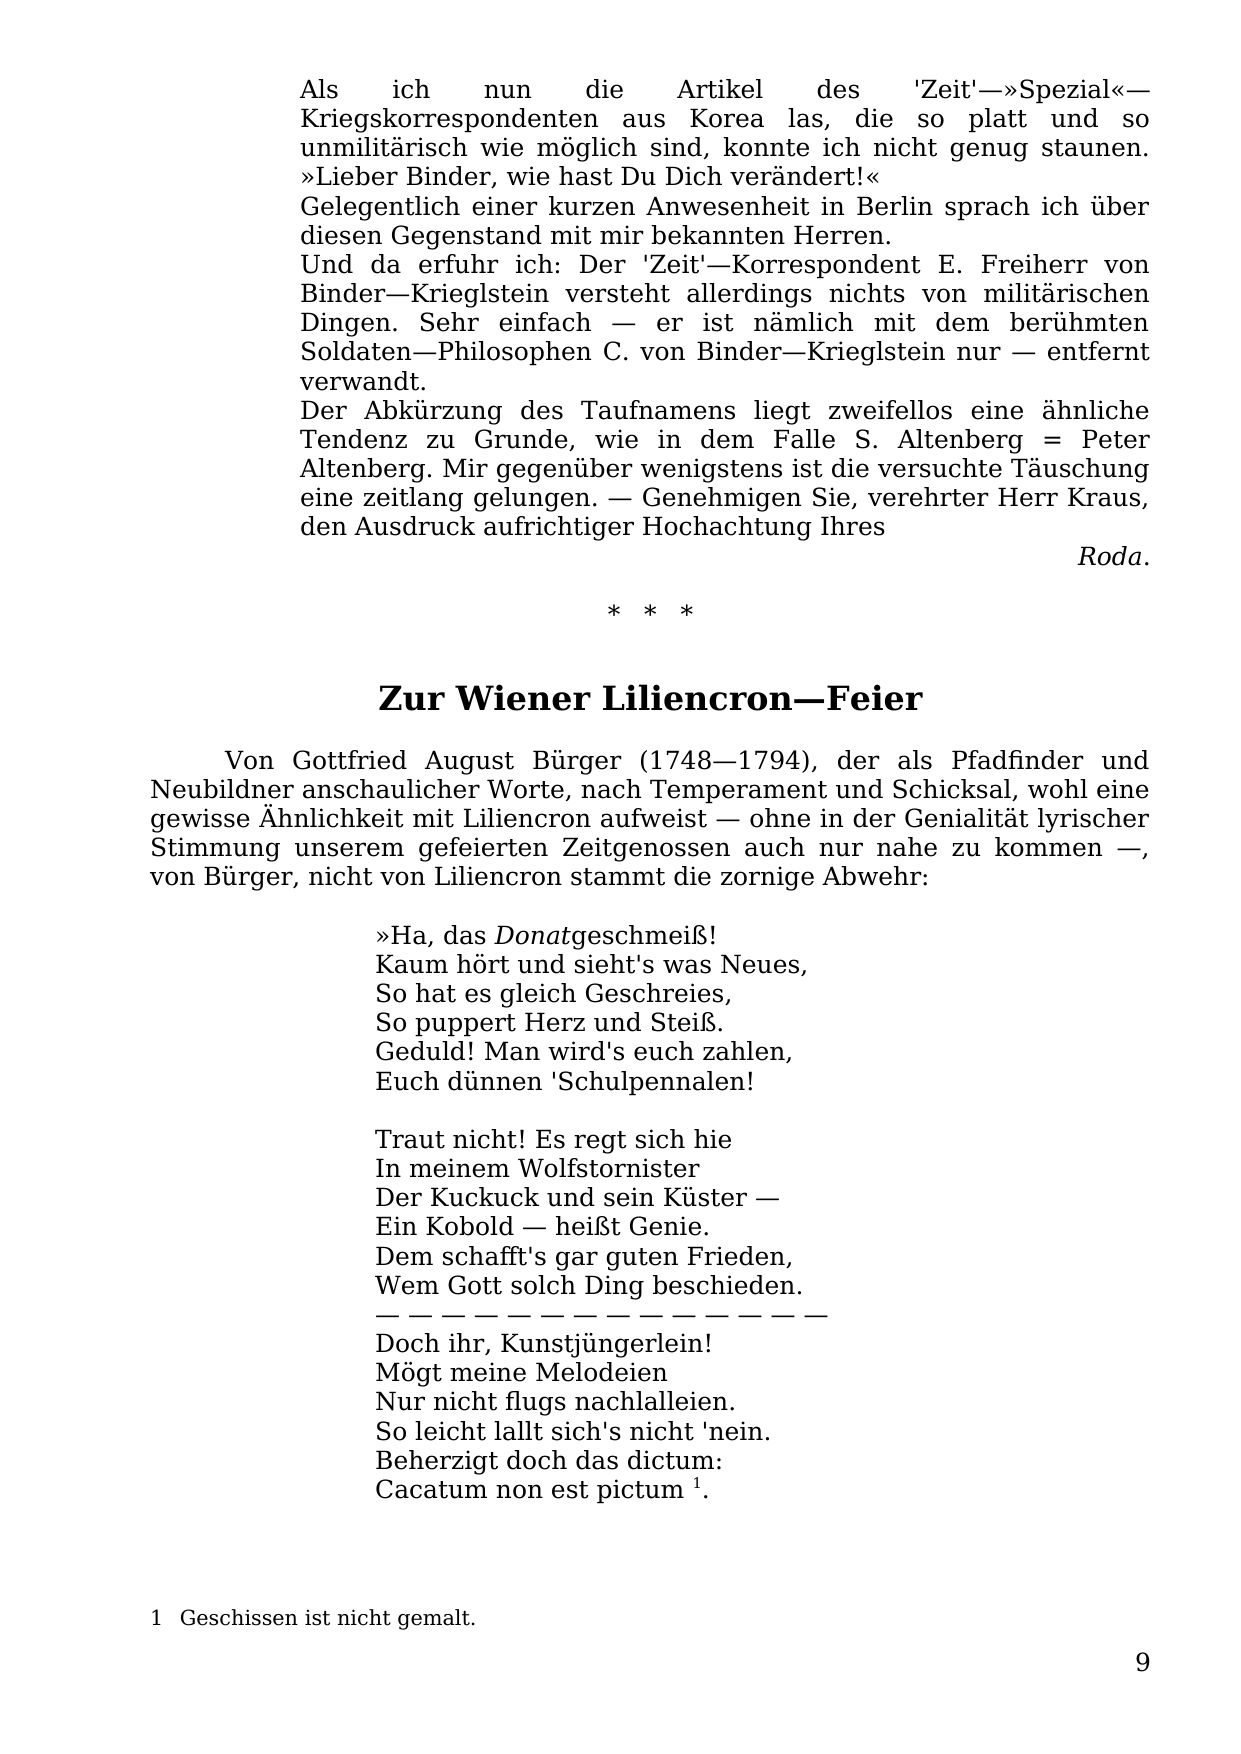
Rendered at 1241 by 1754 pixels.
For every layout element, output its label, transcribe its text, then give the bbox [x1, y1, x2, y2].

text Von Gottfried August Bürger (1748—1794), der als Pfadfinder und Neubildner anschaulicher Worte, nach Temperament und Schicksal, wohl eine gewisse Ähnlichkeit mit Liliencron aufweist — ohne in der Genialität lyrischer Stimmung unserem gefeierten Zeitgenossen auch nur nahe zu kommen —, von Bürger, nicht von Liliencron stammt die zornige Abwehr: [150, 718, 1151, 892]
text Der Abkürzung des Taufnamens liegt zweifellos eine ähnliche Tendenz zu Grunde, wie in dem Falle S. Altenberg = Peter Altenberg. Mir gegenüber wenigstens ist die versuchte Täuschung eine zeitlang gelungen. — Genehmigen Sie, verehrter Herr Kraus, den Ausdruck aufrichtiger Hochachtung Ihres [300, 396, 1151, 542]
text Euch dünnen 'Schulpennalen! [300, 1067, 1151, 1096]
text Traut nicht! Es regt sich hie [300, 1125, 1151, 1154]
text * * * [150, 600, 1151, 629]
text Beherzigt doch das dictum: [300, 1446, 1151, 1475]
text Zur Wiener Liliencron—Feier [150, 658, 1151, 718]
text Wem Gott solch Ding beschieden. [300, 1271, 1151, 1300]
text — — — — — — — — — — — — — — [300, 1300, 1151, 1329]
text Gelegentlich einer kurzen Anwesenheit in Berlin sprach ich über diesen Gegenstand mit mir bekannten Herren. [300, 192, 1151, 250]
text Und da erfuhr ich: Der 'Zeit'—Korrespondent E. Freiherr von Binder—Krieglstein versteht allerdings nichts von militärischen Dingen. Sehr einfach — er ist nämlich mit dem berühmten Soldaten—Philosophen C. von Binder—Krieglstein nur — entfernt verwandt. [300, 250, 1151, 396]
text Dem schafft's gar guten Frieden, [300, 1242, 1151, 1271]
text Kaum hört und sieht's was Neues, [300, 950, 1151, 979]
text Doch ihr, Kunstjüngerlein! [300, 1329, 1151, 1358]
text Nur nicht flugs nachlalleien. [300, 1387, 1151, 1417]
text So hat es gleich Geschreies, [300, 979, 1151, 1008]
text Geschissen ist nicht gemalt. [150, 1606, 1151, 1631]
text Geduld! Man wird's euch zahlen, [300, 1037, 1151, 1067]
text Cacatum non est pictum . [300, 1475, 1151, 1504]
text Ein Kobold — heißt Genie. [300, 1212, 1151, 1242]
text In meinem Wolfstornister [300, 1154, 1151, 1183]
text Als ich nun die Artikel des 'Zeit'—»Spezial«—Kriegskorrespondenten aus Korea las, die so platt und so unmilitärisch wie möglich sind, konnte ich nicht genug staunen. »Lieber Binder, wie hast Du Dich verändert!« [300, 75, 1151, 192]
text So puppert Herz und Steiß. [300, 1008, 1151, 1037]
text Mögt meine Melodeien [300, 1358, 1151, 1387]
text Der Kuckuck und sein Küster — [300, 1183, 1151, 1212]
text Roda. [300, 542, 1151, 571]
text »Ha, das Donatgeschmeiß! [300, 921, 1151, 950]
text So leicht lallt sich's nicht 'nein. [300, 1417, 1151, 1446]
